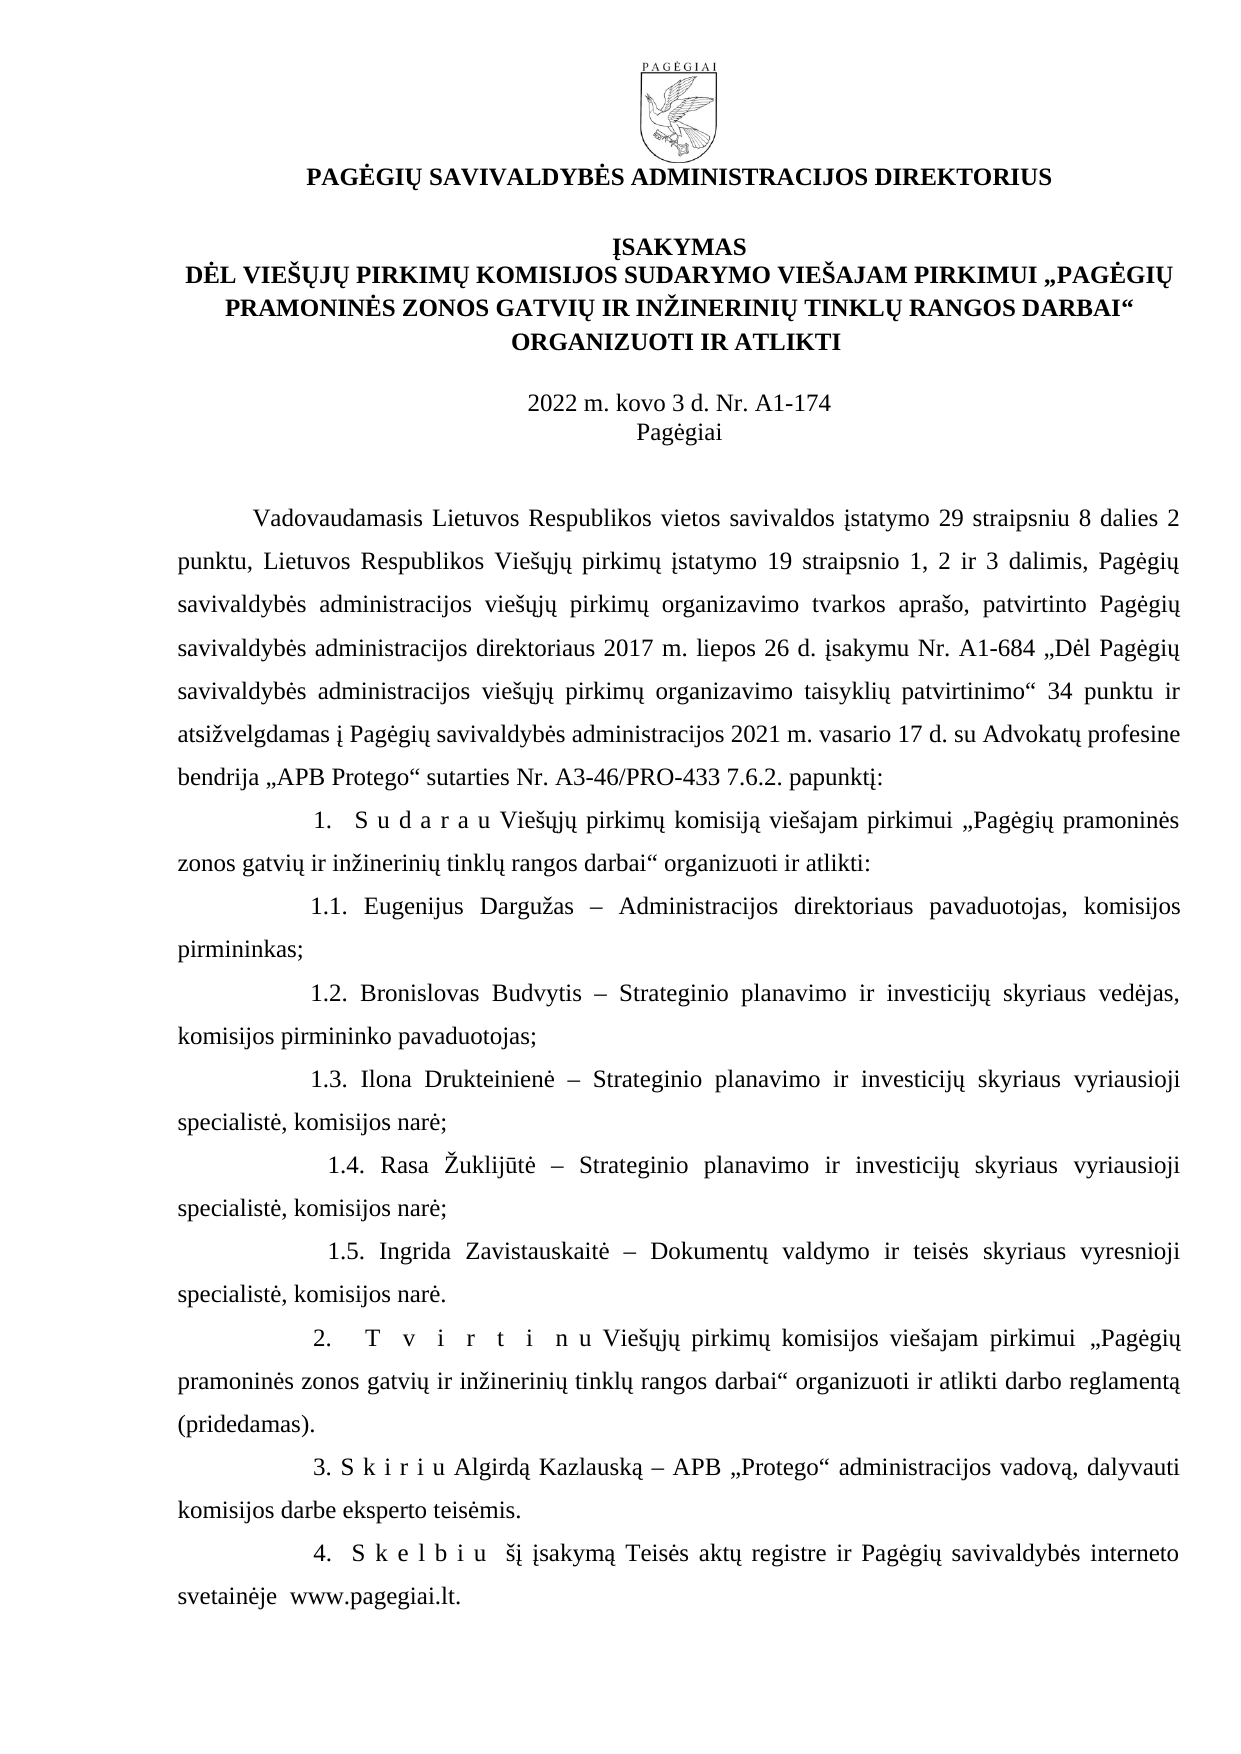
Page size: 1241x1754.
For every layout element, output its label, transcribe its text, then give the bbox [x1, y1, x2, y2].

subtitle 2022 m. kovo 3 d. Nr. A1-174 [177, 388, 1181, 417]
text 4. S k e l b i u šį įsakymą Teisės aktų registre ir Pagėgių savivaldybės interneto svetainėje www.pagegiai.lt. [177, 1538, 1181, 1610]
text 1.5. Ingrida Zavistauskaitė – Dokumentų valdymo ir teisės skyriaus vyresnioji specialistė, komisijos narė. [177, 1236, 1181, 1308]
text 1.3. Ilona Drukteinienė – Strateginio planavimo ir investicijų skyriaus vyriausioji specialistė, komisijos narė; [177, 1064, 1181, 1136]
text 3. S k i r i u Algirdą Kazlauską – APB „Protego“ administracijos vadovą, dalyvauti komisijos darbe eksperto teisėmis. [177, 1452, 1181, 1524]
text 2. T v i r t i n u Viešųjų pirkimų komisijos viešajam pirkimui „Pagėgių pramoninės zonos gatvių ir inžinerinių tinklų rangos darbai“ organizuoti ir atlikti darbo reglamentą (pridedamas). [177, 1323, 1181, 1438]
text 1.2. Bronislovas Budvytis – Strateginio planavimo ir investicijų skyriaus vedėjas, komisijos pirmininko pavaduotojas; [177, 978, 1181, 1049]
text įsakymas [177, 232, 1181, 261]
text Vadovaudamasis Lietuvos Respublikos vietos savivaldos įstatymo 29 straipsniu 8 dalies 2 punktu, Lietuvos Respublikos Viešųjų pirkimų įstatymo 19 straipsnio 1, 2 ir 3 dalimis, Pagėgių savivaldybės administracijos viešųjų pirkimų organizavimo tvarkos aprašo, patvirtinto Pagėgių savivaldybės administracijos direktoriaus 2017 m. liepos 26 d. įsakymu Nr. A1-684 „Dėl Pagėgių savivaldybės administracijos viešųjų pirkimų organizavimo taisyklių patvirtinimo“ 34 punktu ir atsižvelgdamas į Pagėgių savivaldybės administracijos 2021 m. vasario 17 d. su Advokatų profesine bendrija „APB Protego“ sutarties Nr. A3-46/PRO-433 7.6.2. papunktį: [177, 503, 1181, 791]
text 1.1. Eugenijus Dargužas – Administracijos direktoriaus pavaduotojas, komisijos pirmininkas; [177, 891, 1181, 963]
text 1. S u d a r a u Viešųjų pirkimų komisiją viešajam pirkimui „Pagėgių pramoninės zonos gatvių ir inžinerinių tinklų rangos darbai“ organizuoti ir atlikti: [177, 805, 1181, 877]
text 1.4. Rasa Žuklijūtė – Strateginio planavimo ir investicijų skyriaus vyriausioji specialistė, komisijos narė; [177, 1150, 1181, 1222]
text dėl viešųjų pirkimų komisijos sudarymo VIEŠAJAM PIRKIMUI „PAGĖGIŲ PRAMONINĖS ZONOS GATVIŲ IR INŽINERINIŲ TINKLŲ RANGOS DARBAI“ ORGANIZUOTI IR ATLIKTI [177, 261, 1181, 355]
subtitle Pagėgių savivaldybės administracijos direktorius [177, 162, 1181, 191]
text Pagėgiai [177, 417, 1181, 446]
